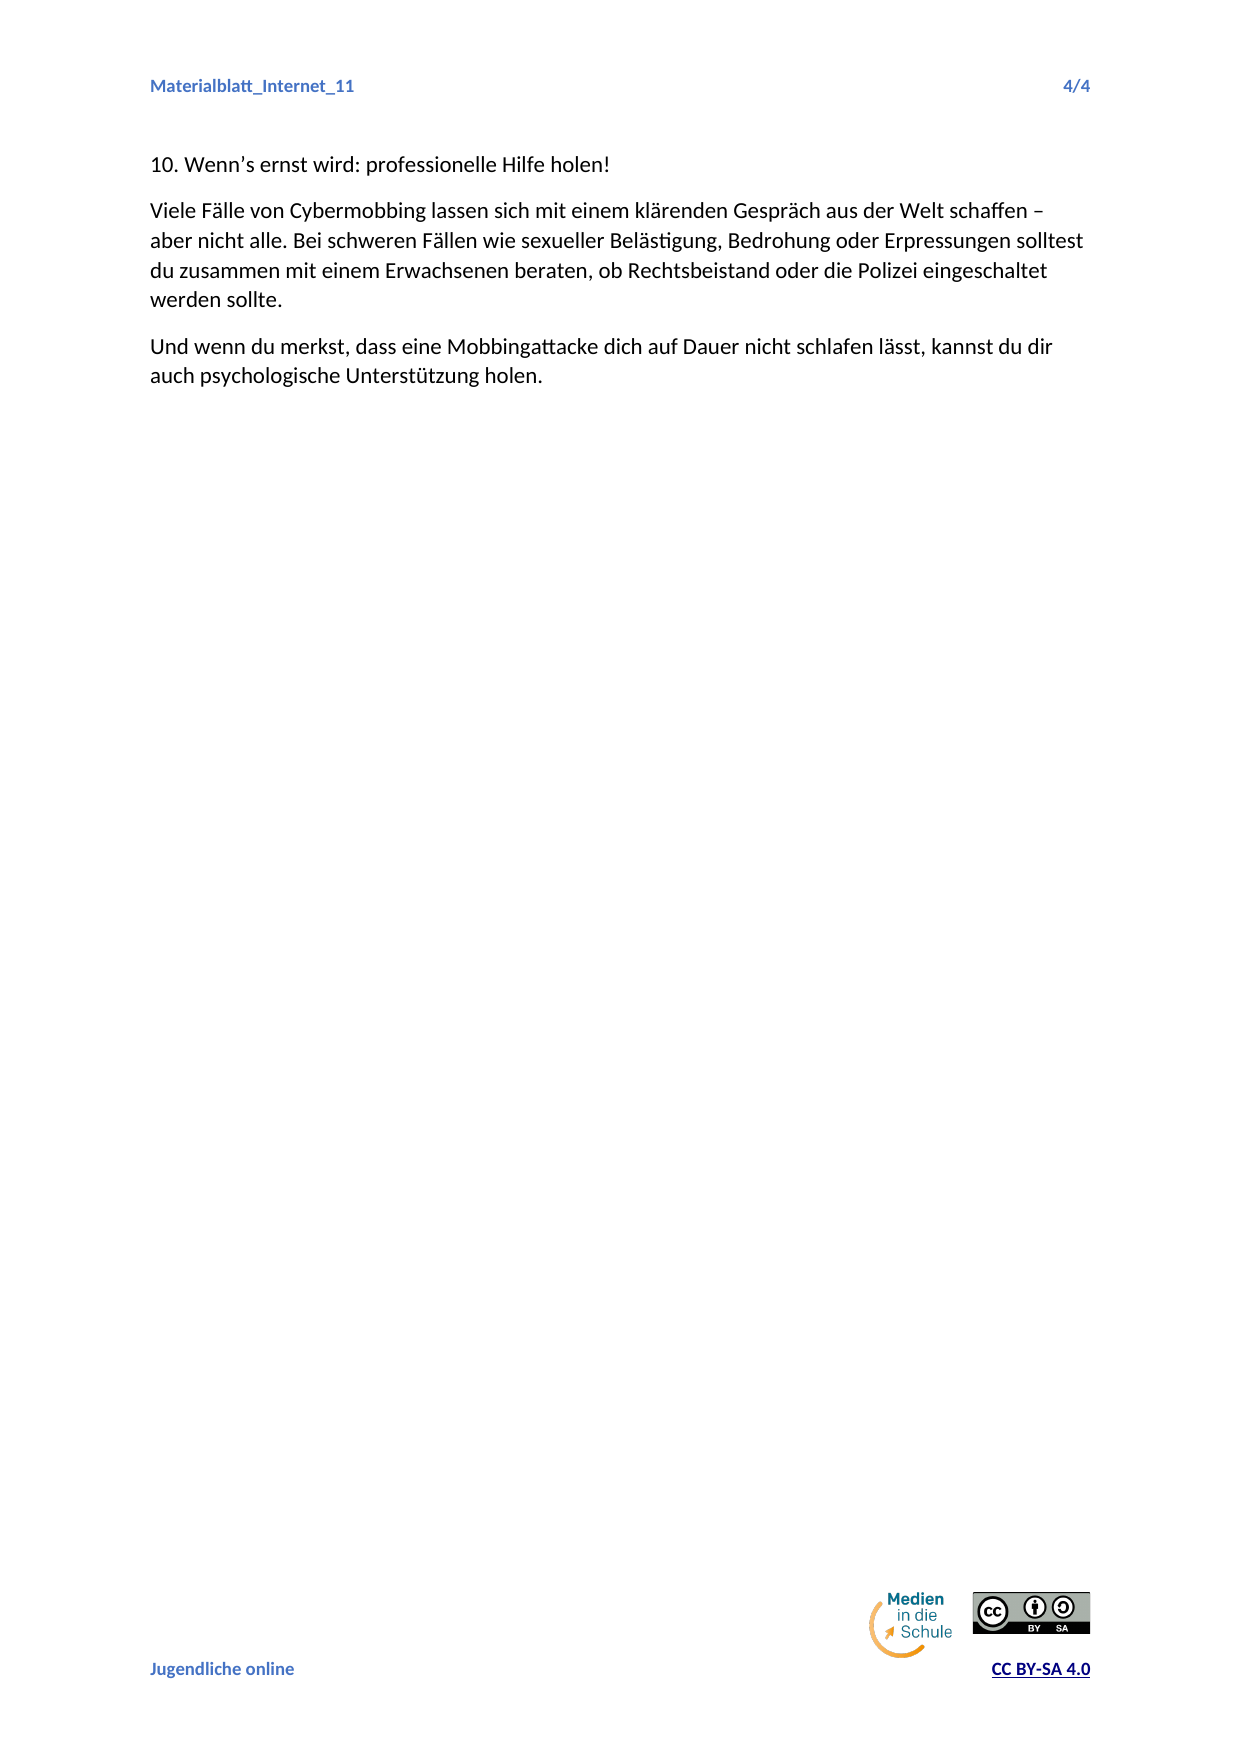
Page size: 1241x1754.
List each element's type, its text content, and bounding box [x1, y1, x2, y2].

text 10. Wenn’s ernst wird: professionelle Hilfe holen! [150, 150, 1090, 178]
text Und wenn du merkst, dass eine Mobbingattacke dich auf Dauer nicht schlafen lässt, kannst du dir auch psychologische Unterstützung holen. [150, 332, 1090, 389]
text Viele Fälle von Cybermobbing lassen sich mit einem klärenden Gespräch aus der Welt schaffen – aber nicht alle. Bei schweren Fällen wie sexueller Belästigung, Bedrohung oder Erpressungen solltest du zusammen mit einem Erwachsenen beraten, ob Rechtsbeistand oder die Polizei eingeschaltet werden sollte. [150, 196, 1090, 313]
